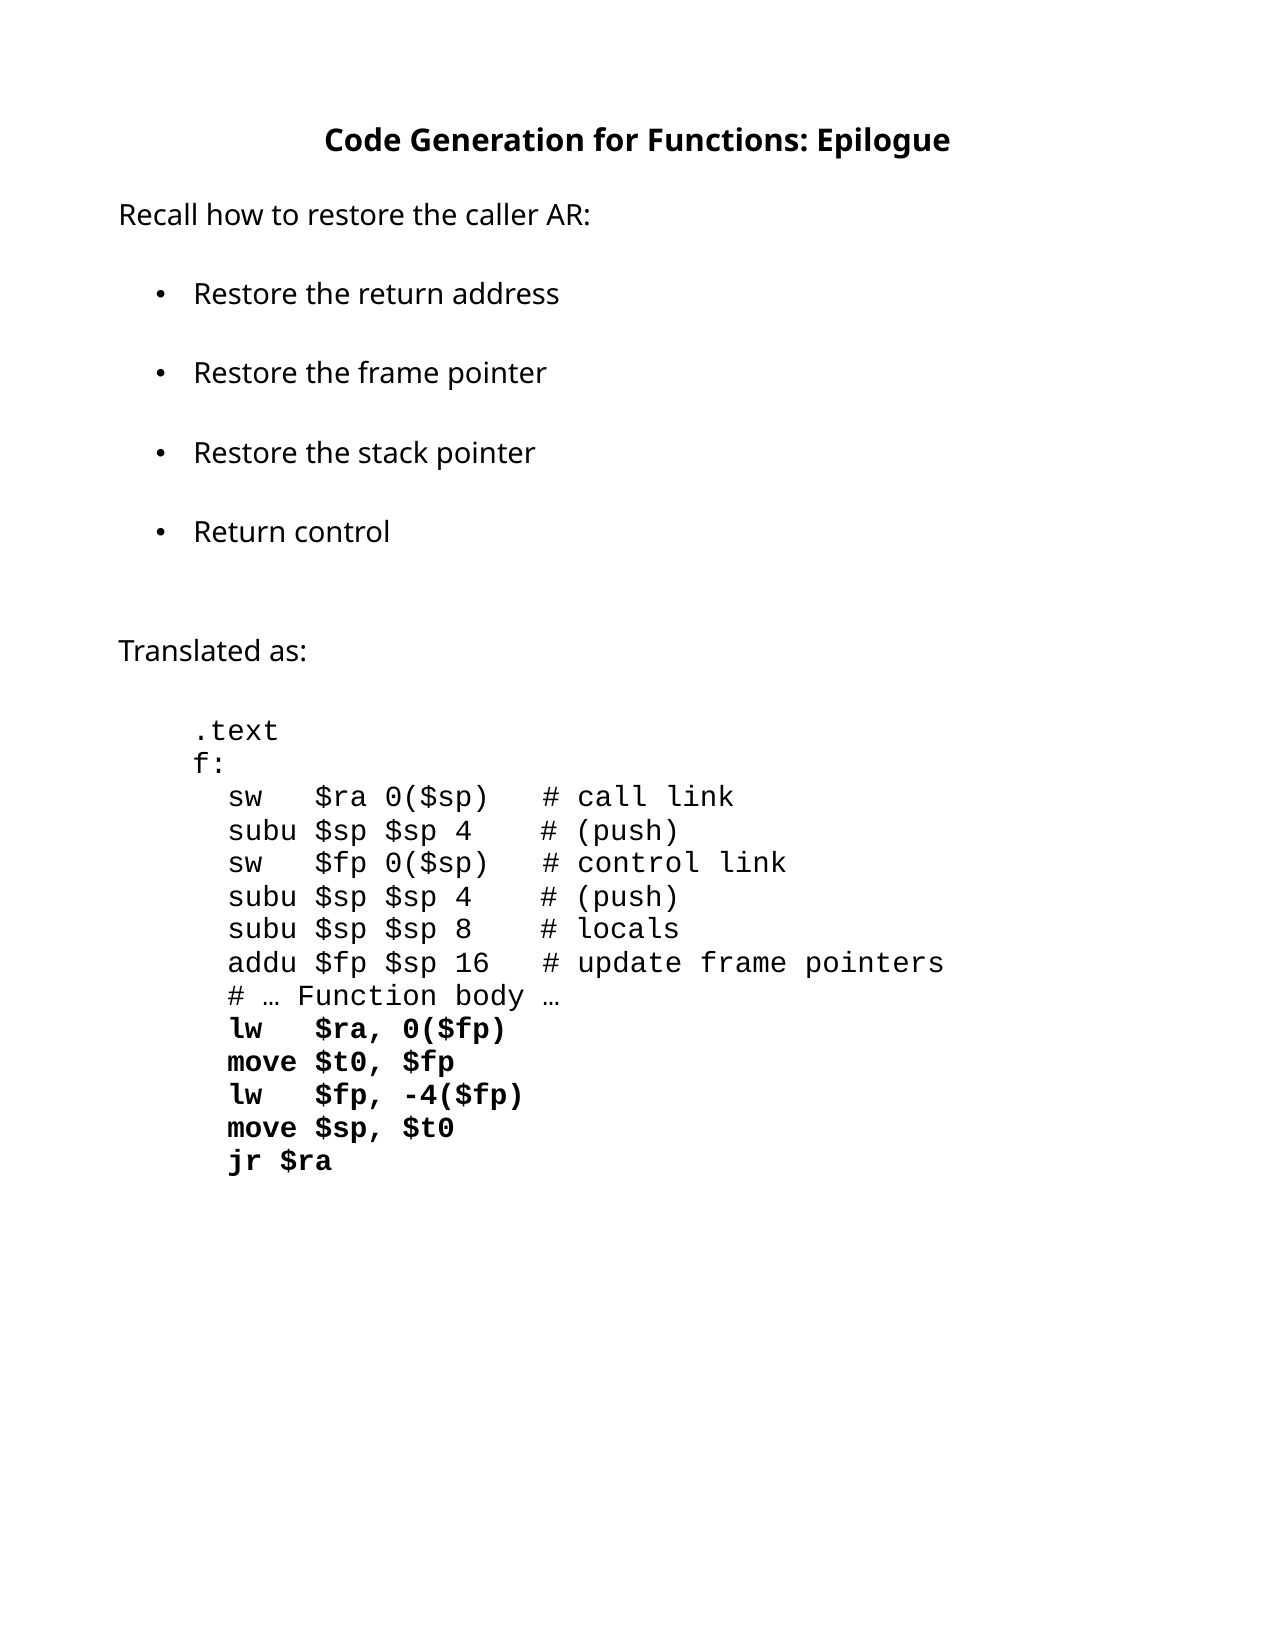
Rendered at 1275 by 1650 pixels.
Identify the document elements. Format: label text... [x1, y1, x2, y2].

text move $sp, $t0 [118, 1113, 1157, 1146]
text lw $fp, -4($fp) [118, 1080, 1157, 1113]
text sw $ra 0($sp) # call link [118, 783, 1157, 816]
text lw $ra, 0($fp) [118, 1014, 1157, 1047]
text subu $sp $sp 4 # (push) [118, 816, 1157, 849]
list Restore the return address [156, 273, 1157, 352]
text sw $fp 0($sp) # control link [118, 849, 1157, 882]
list Restore the frame pointer [156, 352, 1157, 432]
subtitle Code Generation for Functions: Epilogue [118, 118, 1157, 161]
text subu $sp $sp 8 # locals [118, 915, 1157, 948]
text addu $fp $sp 16 # update frame pointers [118, 948, 1157, 981]
list Return control [156, 511, 1157, 551]
text move $t0, $fp [118, 1047, 1157, 1080]
text subu $sp $sp 4 # (push) [118, 882, 1157, 915]
text # … Function body … [118, 981, 1157, 1014]
text Recall how to restore the caller AR: [118, 194, 1157, 233]
text Translated as: [118, 630, 1157, 670]
text .text [118, 710, 1157, 749]
text f: [118, 749, 1157, 783]
text jr $ra [118, 1146, 1157, 1179]
list Restore the stack pointer [156, 432, 1157, 511]
